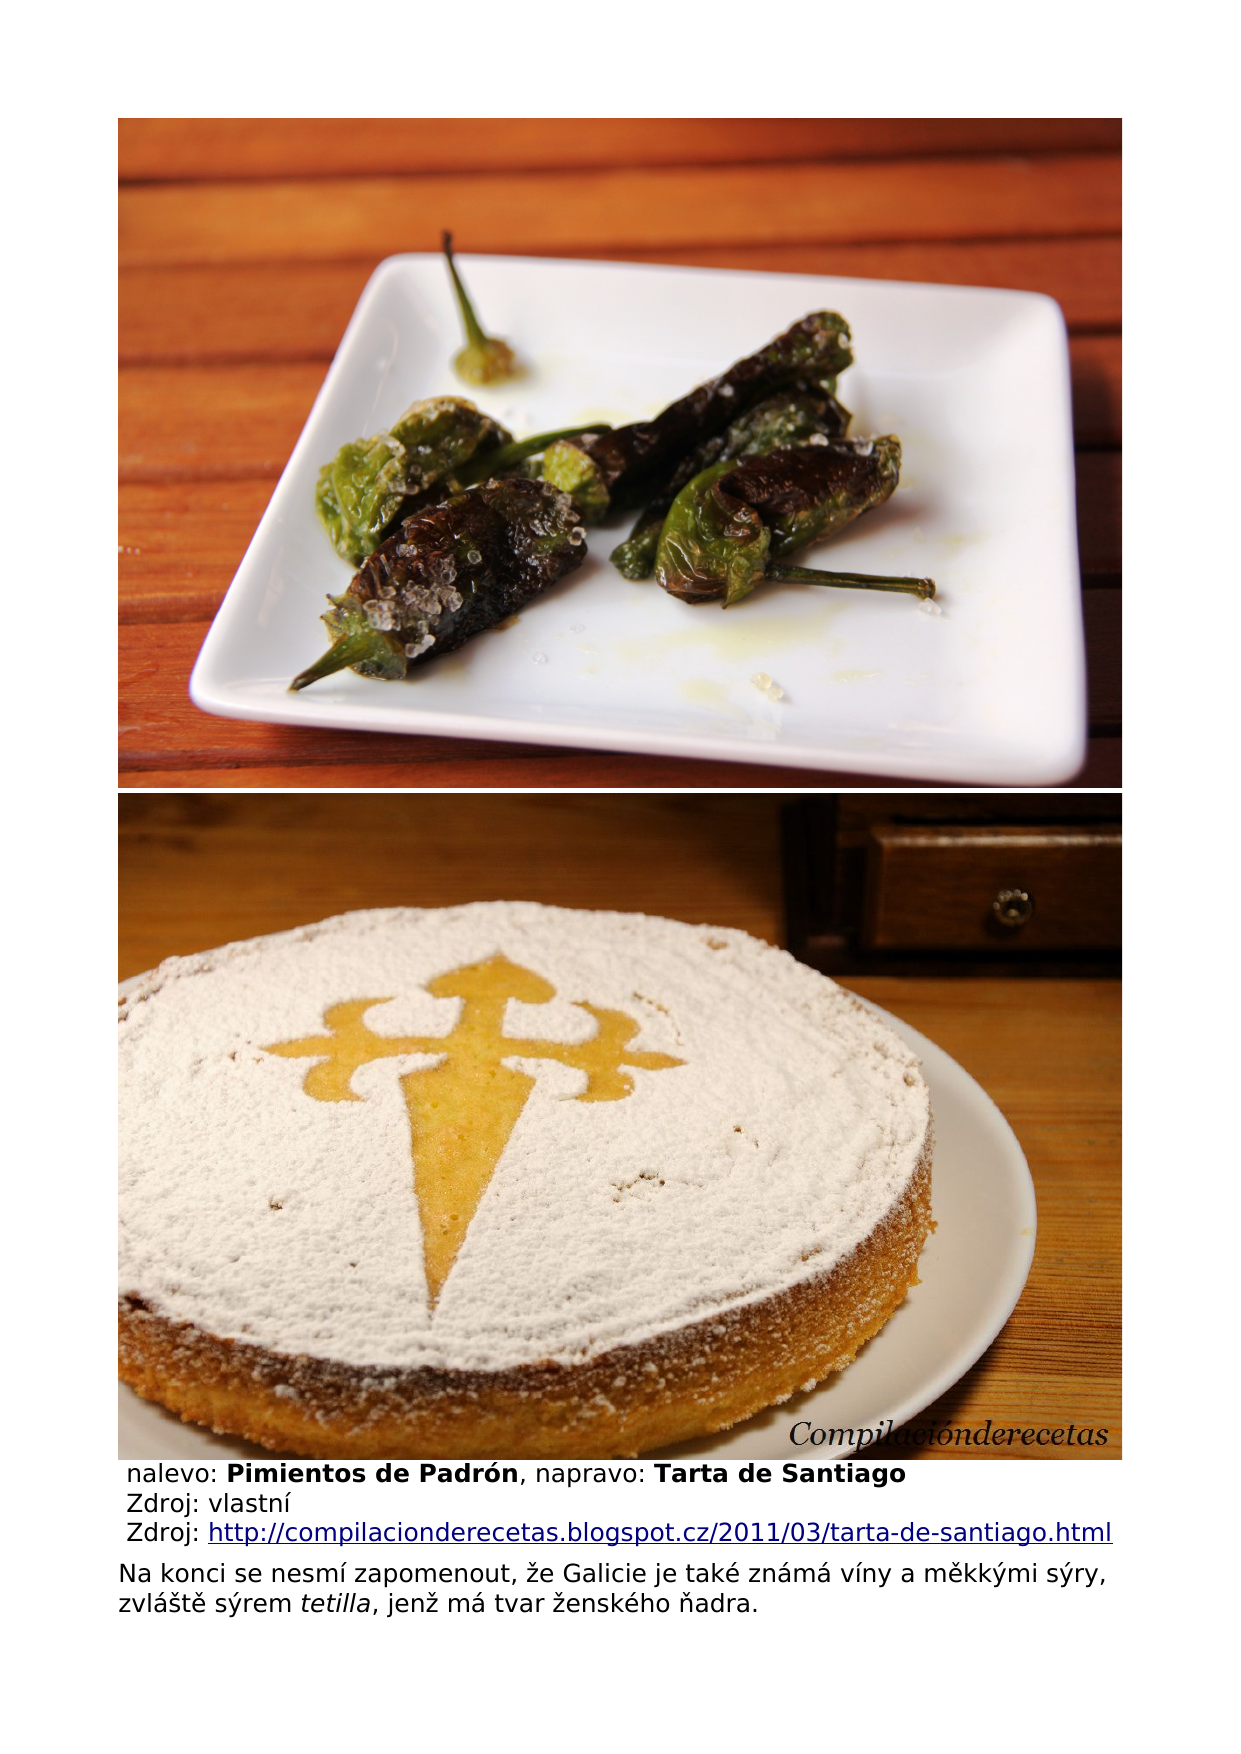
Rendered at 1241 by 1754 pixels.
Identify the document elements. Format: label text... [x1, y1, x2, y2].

text nalevo: Pimientos de Padrón, napravo: Tarta de Santiago Zdroj: vlastní Zdroj: http://compilacionderecetas.blogspot.cz/2011/03/tarta-de-santiago.html [118, 1460, 1122, 1547]
text [118, 788, 1122, 793]
picture [118, 793, 1123, 1460]
picture [118, 118, 1123, 788]
text Na konci se nesmí zapomenout, že Galicie je také známá víny a měkkými sýry, zvláště sýrem tetilla, jenž má tvar ženského ňadra. [118, 1560, 1122, 1618]
